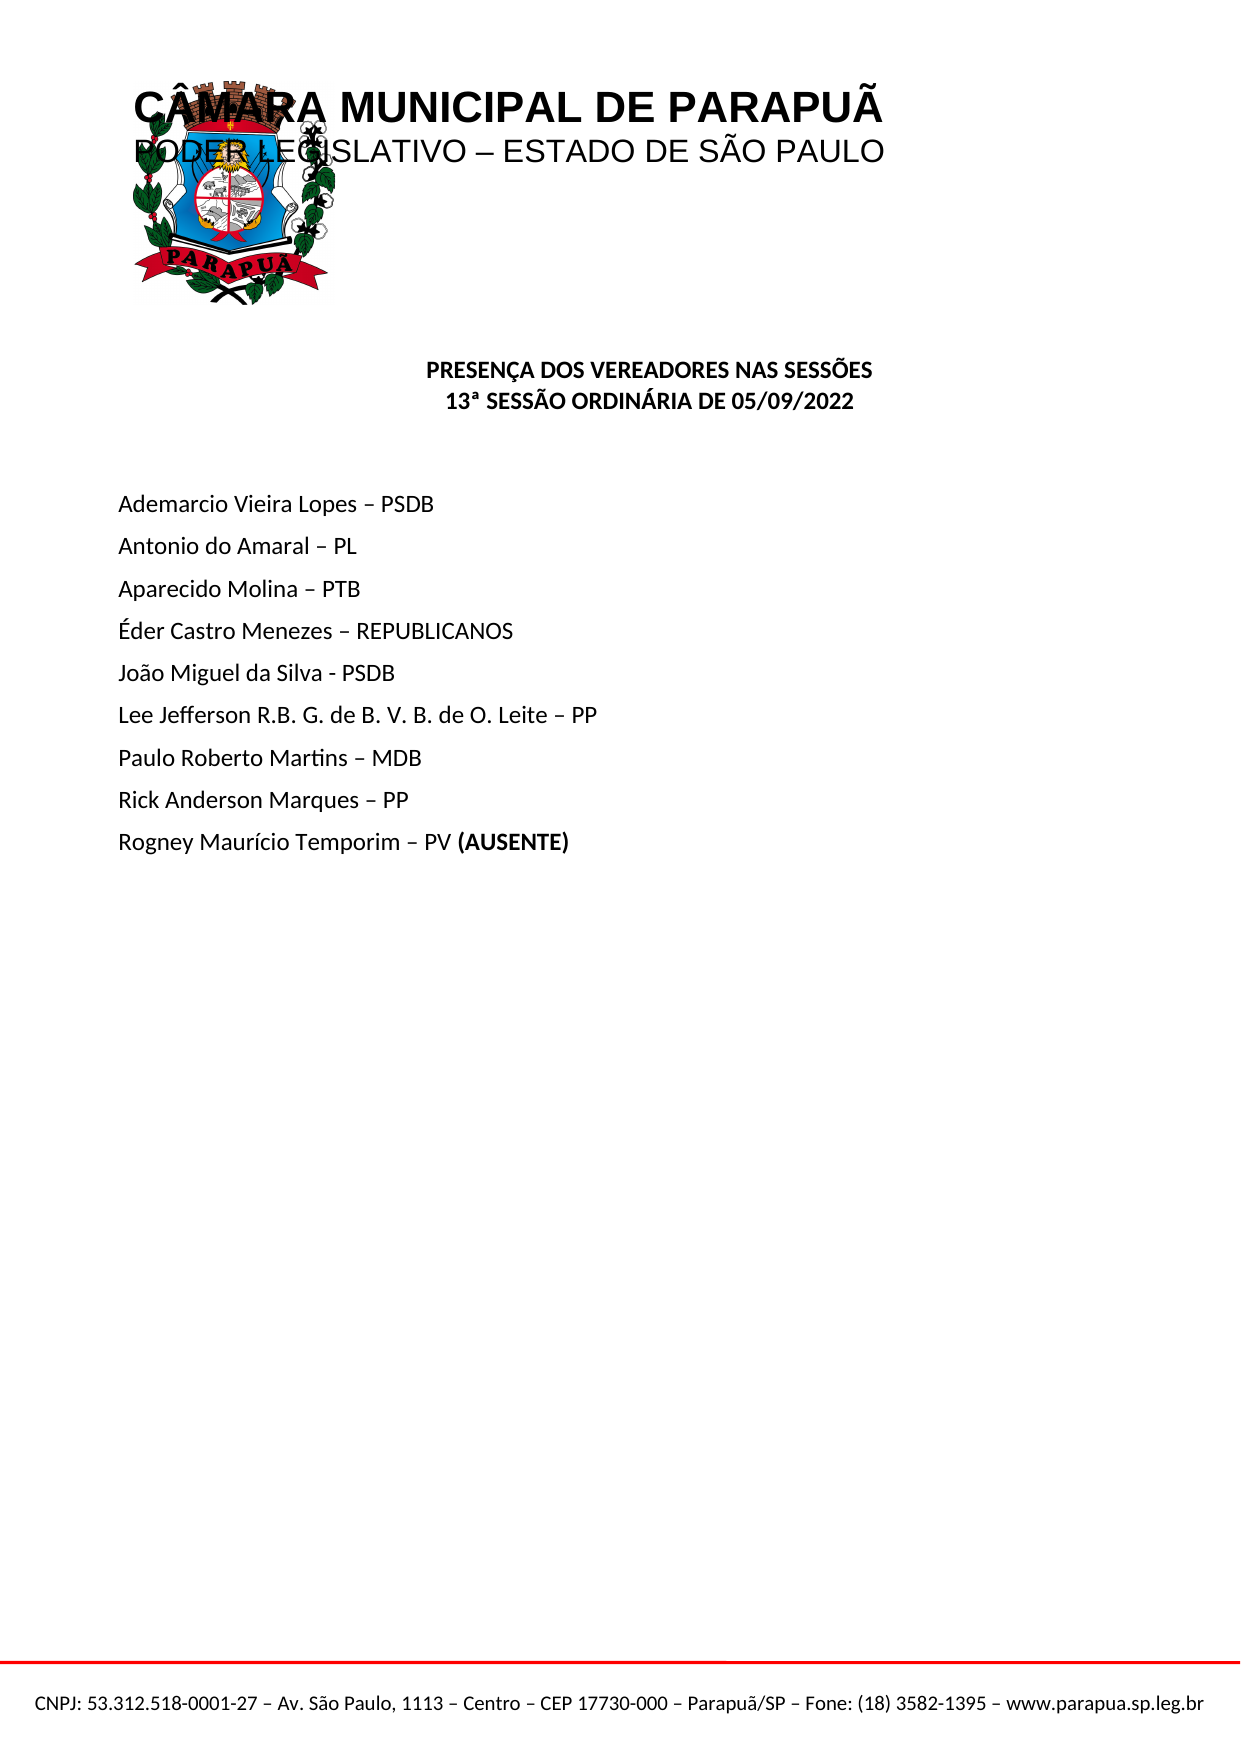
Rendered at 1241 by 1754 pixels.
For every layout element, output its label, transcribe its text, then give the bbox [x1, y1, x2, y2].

picture [133, 81, 336, 305]
text 13ª SESSÃO ORDINÁRIA DE 05/09/2022 [118, 385, 1181, 415]
text Rogney Maurício Temporim – PV (AUSENTE) [118, 827, 679, 857]
text Paulo Roberto Martins – MDB [118, 742, 679, 772]
text João Miguel da Silva - PSDB [118, 657, 1181, 688]
text Aparecido Molina – PTB [118, 573, 1181, 603]
text Ademarcio Vieira Lopes – PSDB [118, 488, 1181, 519]
text Lee Jefferson R.B. G. de B. V. B. de O. Leite – PP [118, 700, 1181, 730]
text Antonio do Amaral – PL [118, 531, 1181, 561]
text Éder Castro Menezes – REPUBLICANOS [118, 615, 1181, 646]
text Rick Anderson Marques – PP [118, 784, 679, 815]
text PRESENÇA DOS VEREADORES NAS SESSÕES [118, 354, 1181, 385]
